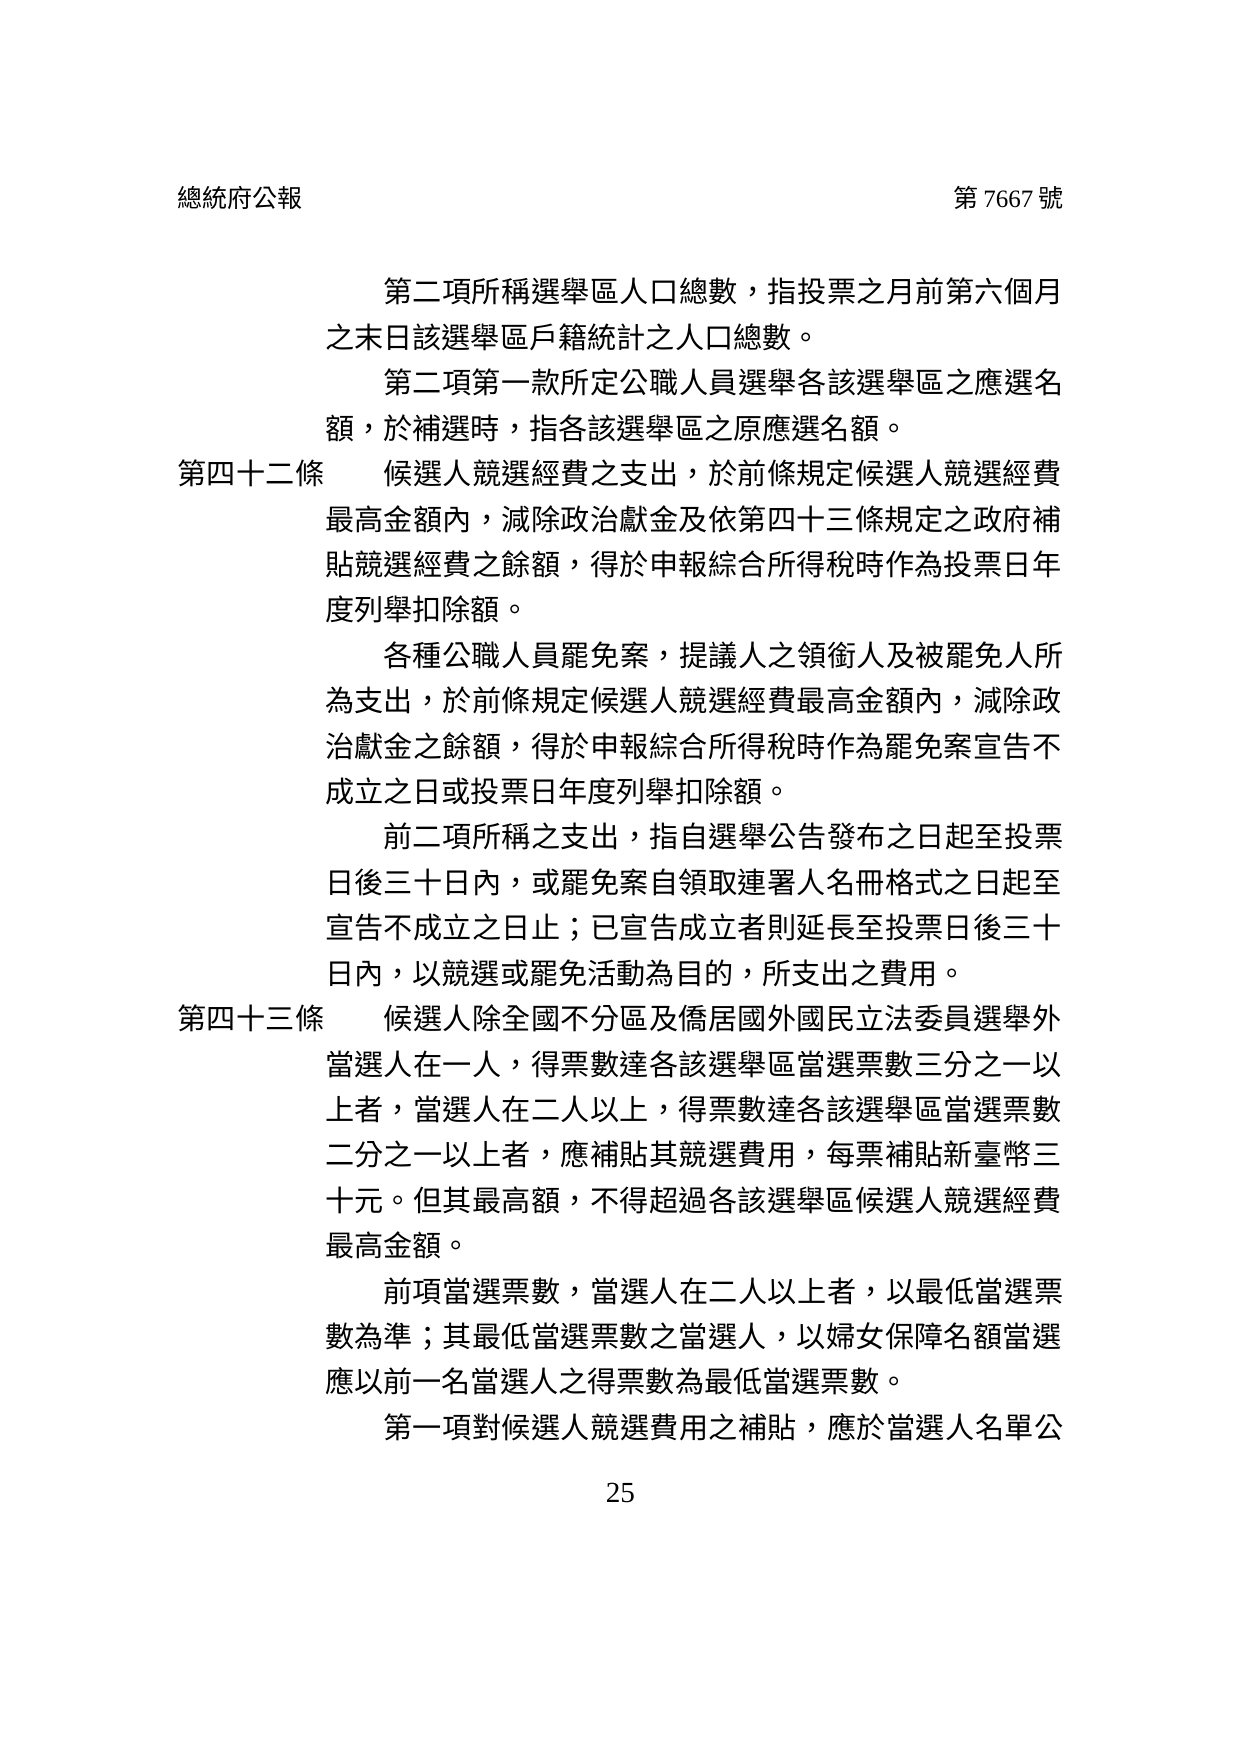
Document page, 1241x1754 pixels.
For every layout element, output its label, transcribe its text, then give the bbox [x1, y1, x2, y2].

text 第四十二條 候選人競選經費之支出，於前條規定候選人競選經費最高金額內，減除政治獻金及依第四十三條規定之政府補貼競選經費之餘額，得於申報綜合所得稅時作為投票日年度列舉扣除額。 [177, 448, 1063, 630]
text 前二項所稱之支出，指自選舉公告發布之日起至投票日後三十日內，或罷免案自領取連署人名冊格式之日起至宣告不成立之日止；已宣告成立者則延長至投票日後三十日內，以競選或罷免活動為目的，所支出之費用。 [325, 812, 1063, 993]
text 第四十三條 候選人除全國不分區及僑居國外國民立法委員選舉外，當選人在一人，得票數達各該選舉區當選票數三分之一以上者，當選人在二人以上，得票數達各該選舉區當選票數二分之一以上者，應補貼其競選費用，每票補貼新臺幣三十元。但其最高額，不得超過各該選舉區候選人競選經費最高金額。 [177, 993, 1063, 1266]
text 各種公職人員罷免案，提議人之領銜人及被罷免人所為支出，於前條規定候選人競選經費最高金額內，減除政治獻金之餘額，得於申報綜合所得稅時作為罷免案宣告不成立之日或投票日年度列舉扣除額。 [325, 630, 1063, 812]
text 第一項對候選人競選費用之補貼，應於當選人名單公 [325, 1402, 1063, 1447]
text 前項當選票數，當選人在二人以上者，以最低當選票數為準；其最低當選票數之當選人，以婦女保障名額當選，應以前一名當選人之得票數為最低當選票數。 [325, 1266, 1063, 1402]
text 第二項第一款所定公職人員選舉各該選舉區之應選名額，於補選時，指各該選舉區之原應選名額。 [325, 357, 1063, 448]
text 第二項所稱選舉區人口總數，指投票之月前第六個月之末日該選舉區戶籍統計之人口總數。 [325, 266, 1063, 357]
